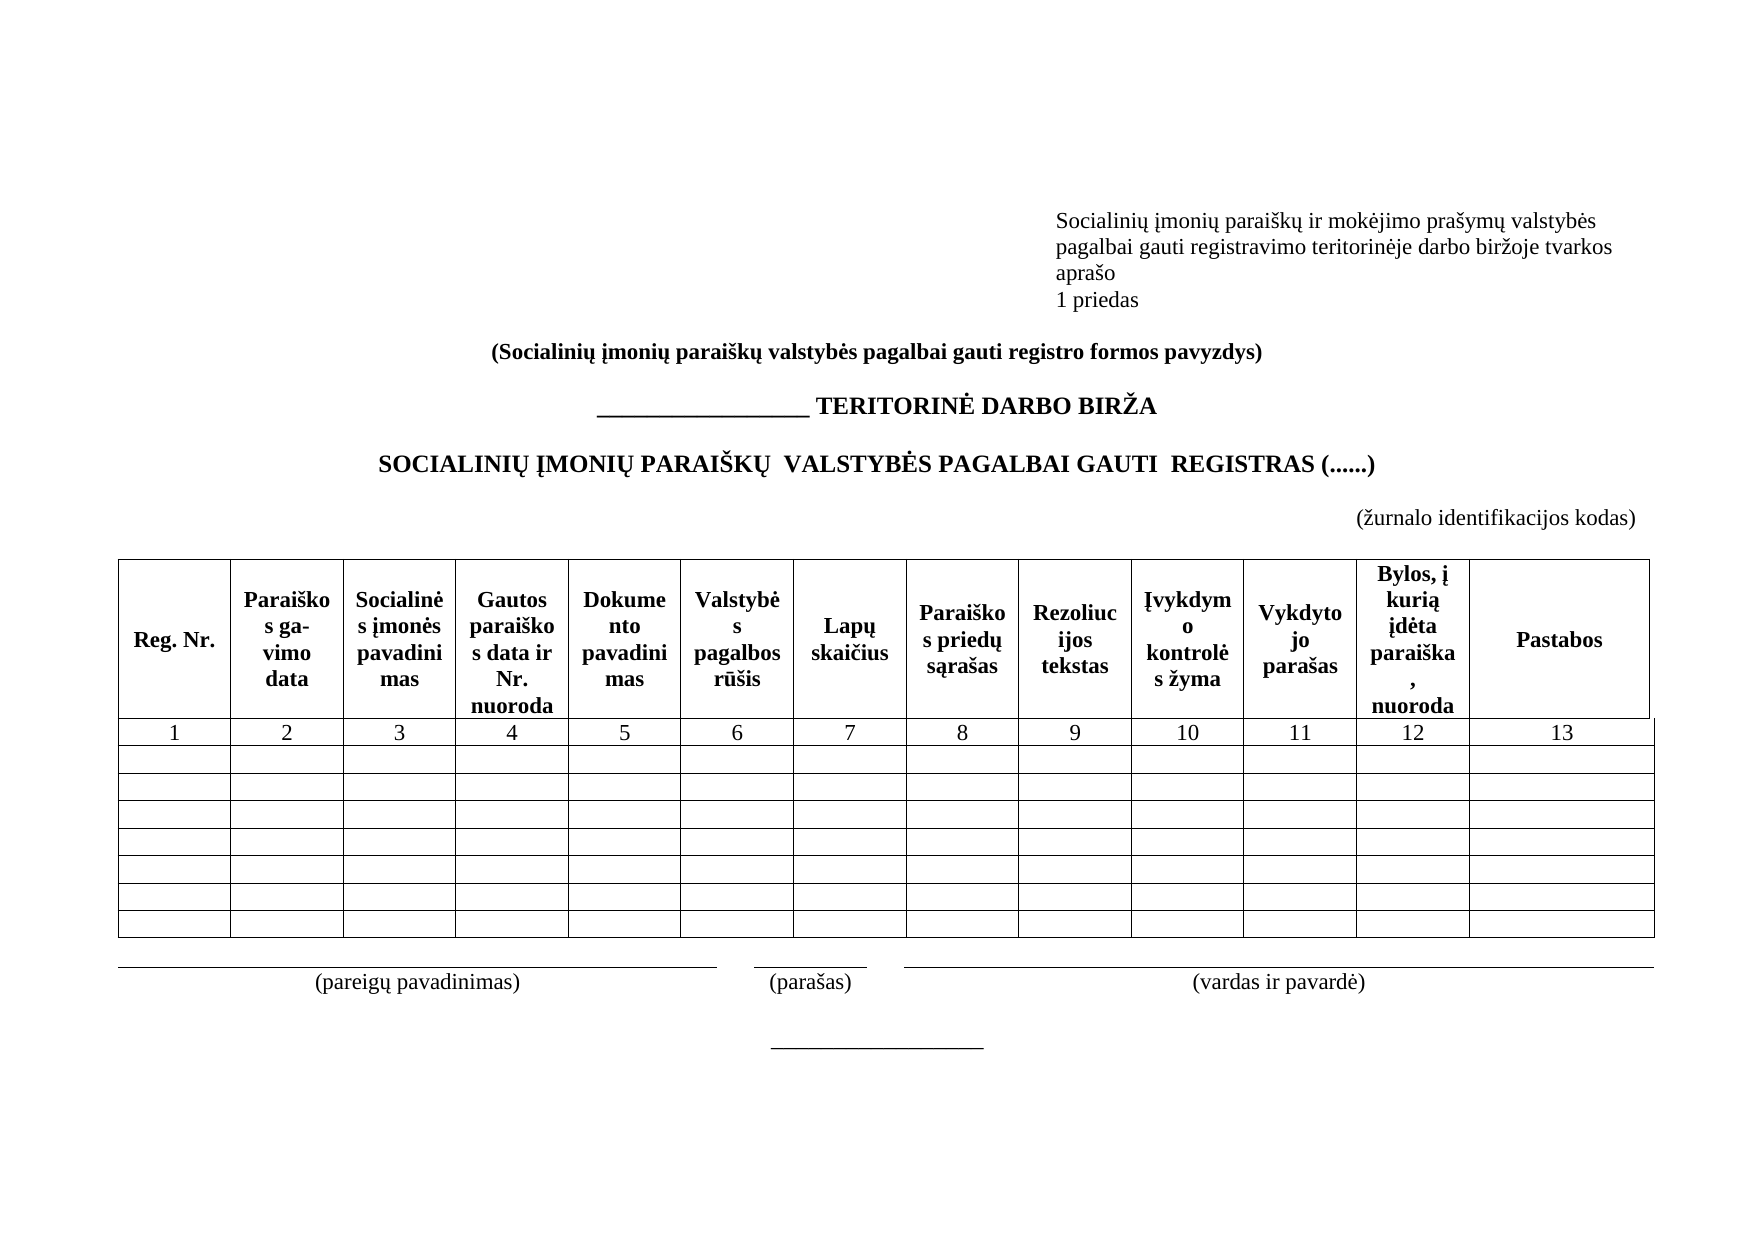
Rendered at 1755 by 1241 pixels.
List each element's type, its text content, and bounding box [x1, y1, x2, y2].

table_cell [456, 829, 568, 855]
text _________________ [118, 1023, 1636, 1052]
table_cell 2 [231, 719, 343, 745]
table_cell [681, 856, 793, 882]
table_cell [119, 829, 230, 855]
table_header Reg. Nr. [119, 560, 230, 718]
table_cell [1357, 746, 1469, 773]
table_cell [907, 774, 1018, 800]
table_cell [569, 911, 680, 937]
table_cell [794, 801, 906, 828]
table_cell [1357, 829, 1469, 855]
text pagalbai gauti registravimo teritorinėje darbo biržoje tvarkos [1056, 233, 1636, 259]
table_cell [907, 829, 1018, 855]
table_cell [1357, 856, 1469, 882]
table_cell [119, 774, 230, 800]
table_cell [1357, 774, 1469, 800]
table_cell [794, 774, 906, 800]
table_cell [1244, 774, 1356, 800]
table_cell 5 [569, 719, 680, 745]
text 1 priedas [1056, 286, 1636, 312]
table_header (pareigų pavadinimas) [118, 968, 717, 994]
table_cell [1132, 801, 1243, 828]
table_cell [231, 801, 343, 828]
table_cell [1357, 801, 1469, 828]
table_cell [569, 801, 680, 828]
table_cell [907, 746, 1018, 773]
table_cell 1 [119, 719, 230, 745]
table_cell [344, 746, 455, 773]
table_cell [456, 911, 568, 937]
table_cell [681, 829, 793, 855]
table_cell [344, 911, 455, 937]
table_cell [1132, 856, 1243, 882]
table_cell 10 [1132, 719, 1243, 745]
table_cell [231, 774, 343, 800]
table_cell [1132, 774, 1243, 800]
table_cell [119, 801, 230, 828]
table_cell [231, 856, 343, 882]
table_header Vykdytojo parašas [1244, 560, 1356, 718]
table_cell [1470, 884, 1654, 910]
table_cell [569, 884, 680, 910]
table_cell [344, 801, 455, 828]
text (Socialinių įmonių paraiškų valstybės pagalbai gauti registro formos pavyzdys) [118, 338, 1636, 365]
table_header Gautos paraiškos data ir Nr. nuoroda [456, 560, 568, 718]
table_cell [1470, 856, 1654, 882]
table_cell [569, 774, 680, 800]
table_header Pastabos [1470, 560, 1649, 718]
table_header Dokumento pavadinimas [569, 560, 680, 718]
table_cell [1019, 801, 1131, 828]
table_cell 7 [794, 719, 906, 745]
table_cell [1132, 829, 1243, 855]
table_cell 11 [1244, 719, 1356, 745]
text (žurnalo identifikacijos kodas) [118, 504, 1636, 530]
table_cell [569, 856, 680, 882]
table_cell [1019, 829, 1131, 855]
table_cell [456, 774, 568, 800]
table_cell [1470, 829, 1654, 855]
table_cell [907, 801, 1018, 828]
table_cell [1019, 856, 1131, 882]
table_cell 4 [456, 719, 568, 745]
table_cell [344, 856, 455, 882]
table_cell [794, 829, 906, 855]
table_header [1650, 559, 1654, 718]
table_cell [794, 746, 906, 773]
table_header Rezoliucijos tekstas [1019, 560, 1131, 718]
table_cell [456, 856, 568, 882]
table_cell [1019, 746, 1131, 773]
table_cell [907, 884, 1018, 910]
text SOCIALINIŲ ĮMONIŲ PARAIŠKŲ VALSTYBĖS PAGALBAI GAUTI REGISTRAS (......) [118, 449, 1636, 477]
table_cell [231, 746, 343, 773]
table_cell [681, 746, 793, 773]
table_header [717, 967, 754, 994]
table_header (vardas ir pavardė) [904, 968, 1654, 994]
table_cell [1132, 746, 1243, 773]
text aprašo [1056, 259, 1636, 286]
table_header Paraiškos ga-vimo data [231, 560, 343, 718]
table_cell [231, 911, 343, 937]
table_cell [456, 801, 568, 828]
table_cell [231, 829, 343, 855]
table_cell [1357, 884, 1469, 910]
table_cell 13 [1470, 718, 1654, 745]
table_cell [1244, 829, 1356, 855]
table_cell [569, 829, 680, 855]
table_header (parašas) [754, 968, 867, 994]
table_cell [794, 856, 906, 882]
table_cell [231, 884, 343, 910]
table_cell [1470, 746, 1654, 773]
table_cell [681, 911, 793, 937]
text _________________ TERITORINĖ DARBO BIRŽA [118, 391, 1636, 420]
table_cell [1357, 911, 1469, 937]
table_header Lapų skaičius [794, 560, 906, 718]
table_cell 9 [1019, 719, 1131, 745]
table_cell [344, 884, 455, 910]
table_cell 12 [1357, 719, 1469, 745]
table_cell [1132, 884, 1243, 910]
table_cell [119, 884, 230, 910]
table_cell [344, 774, 455, 800]
table_cell 6 [681, 719, 793, 745]
table_cell [456, 884, 568, 910]
table_cell [681, 884, 793, 910]
table_cell [1244, 801, 1356, 828]
table_cell [569, 746, 680, 773]
table_cell [1470, 774, 1654, 800]
table_cell [1244, 856, 1356, 882]
table_cell [794, 911, 906, 937]
table_cell [1470, 911, 1654, 937]
table_cell 3 [344, 719, 455, 745]
table_header Valstybės pagalbos rūšis [681, 560, 793, 718]
table_cell [907, 911, 1018, 937]
table_cell [456, 746, 568, 773]
table_cell [681, 774, 793, 800]
table_cell [1244, 884, 1356, 910]
table_header Įvykdymo kontrolės žyma [1132, 560, 1243, 718]
table_cell [1132, 911, 1243, 937]
table_cell [119, 856, 230, 882]
table_cell [1470, 801, 1654, 828]
table_cell [119, 746, 230, 773]
table_cell [119, 911, 230, 937]
table_cell [794, 884, 906, 910]
table_header Bylos, į kurią įdėta paraiška, nuoroda [1357, 560, 1469, 718]
table_cell [1019, 884, 1131, 910]
table_cell 8 [907, 719, 1018, 745]
table_cell [344, 829, 455, 855]
table_header Paraiškos priedų sąrašas [907, 560, 1018, 718]
table_cell [1019, 774, 1131, 800]
table_cell [1244, 911, 1356, 937]
table_cell [907, 856, 1018, 882]
text Socialinių įmonių paraiškų ir mokėjimo prašymų valstybės [1056, 207, 1636, 233]
table_header Socialinės įmonės pavadinimas [344, 560, 455, 718]
table_cell [1244, 746, 1356, 773]
table_cell [1019, 911, 1131, 937]
table_header [867, 967, 904, 994]
table_cell [681, 801, 793, 828]
